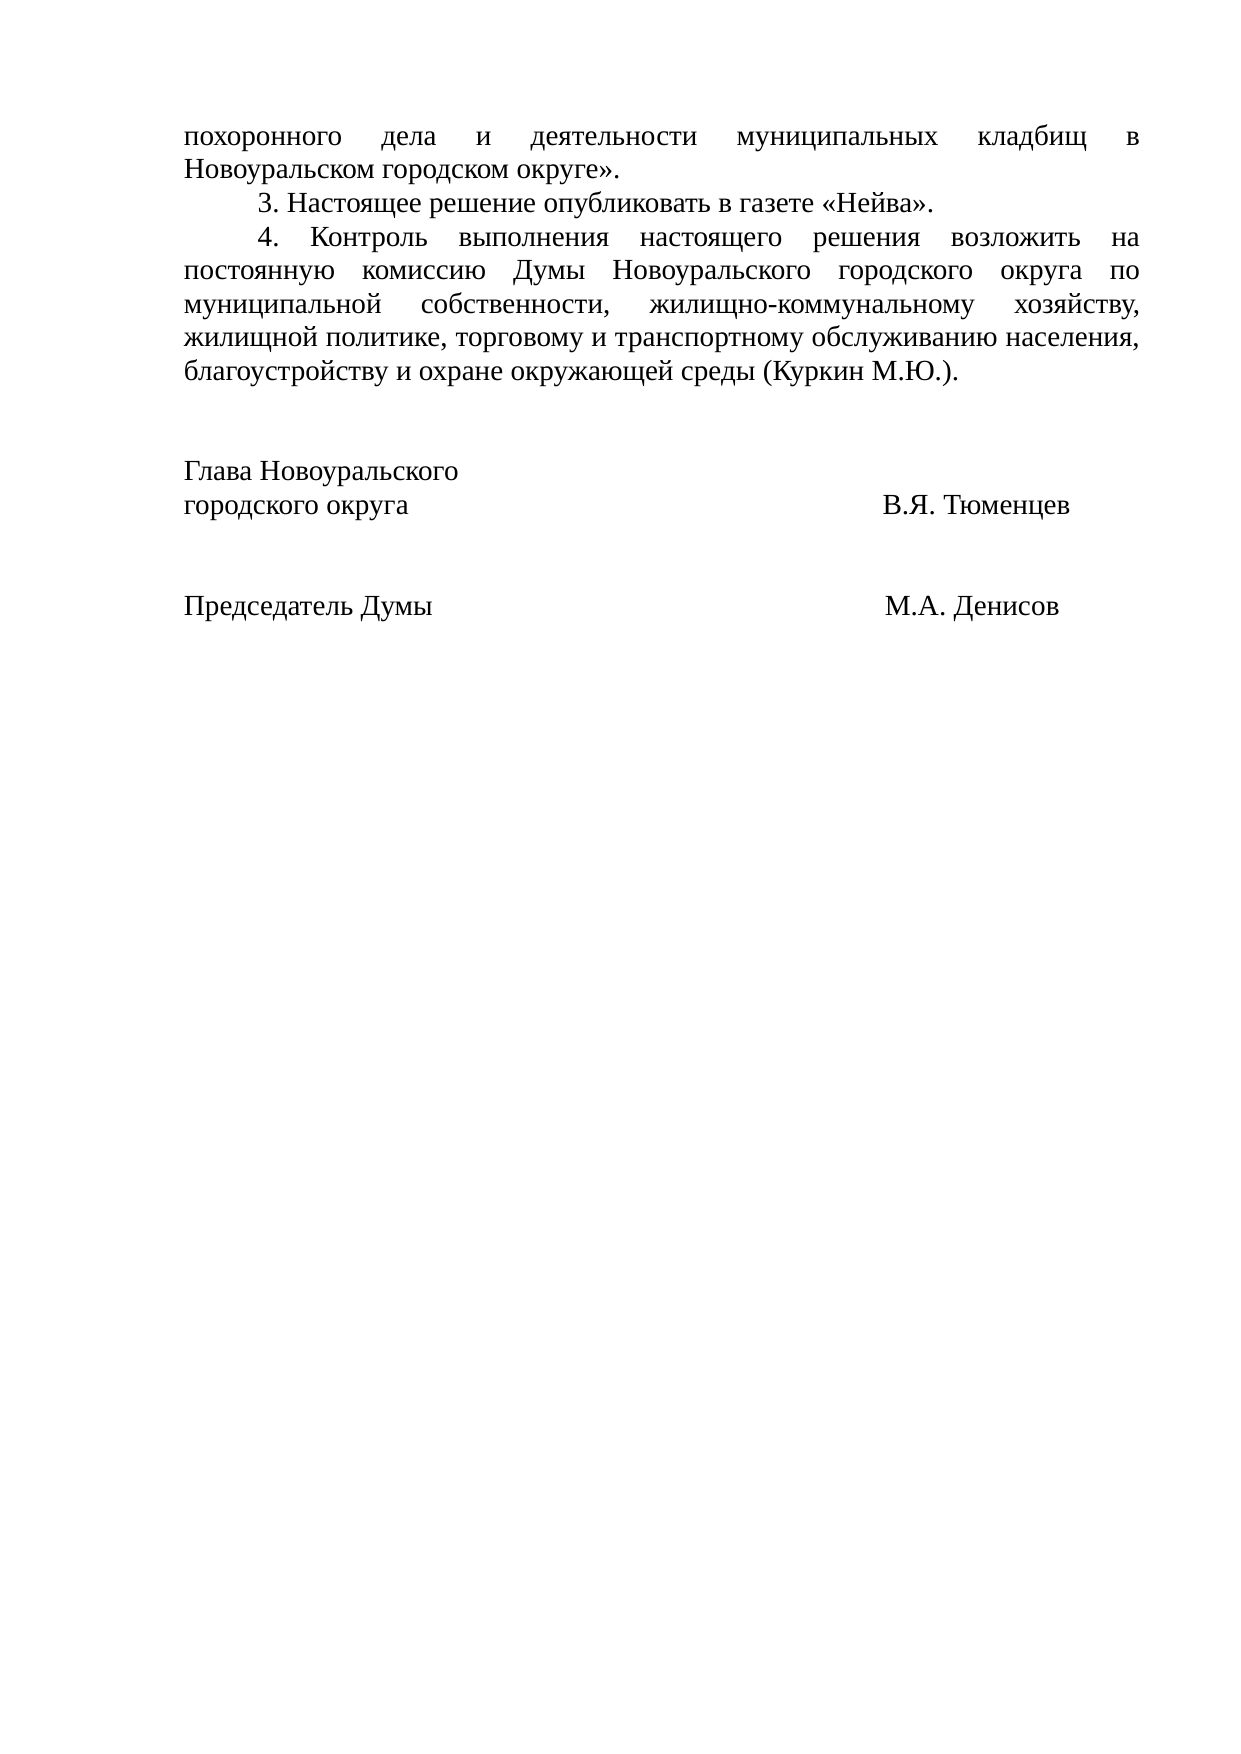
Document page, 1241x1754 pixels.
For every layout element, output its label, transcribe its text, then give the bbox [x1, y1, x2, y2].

text 4. Контроль выполнения настоящего решения возложить на постоянную комиссию Думы Новоуральского городского округа по муниципальной собственности, жилищно-коммунальному хозяйству, жилищной политике, торговому и транспортному обслуживанию населения, благоустройству и охране окружающей среды (Куркин М.Ю.). [184, 219, 1141, 386]
text похоронного дела и деятельности муниципальных кладбищ в Новоуральском городском округе». [184, 118, 1141, 185]
text городского округа В.Я. Тюменцев [184, 487, 1141, 521]
text Председатель Думы М.А. Денисов [184, 588, 1141, 621]
text Глава Новоуральского [184, 453, 1141, 487]
text 3. Настоящее решение опубликовать в газете «Нейва». [184, 185, 1141, 219]
